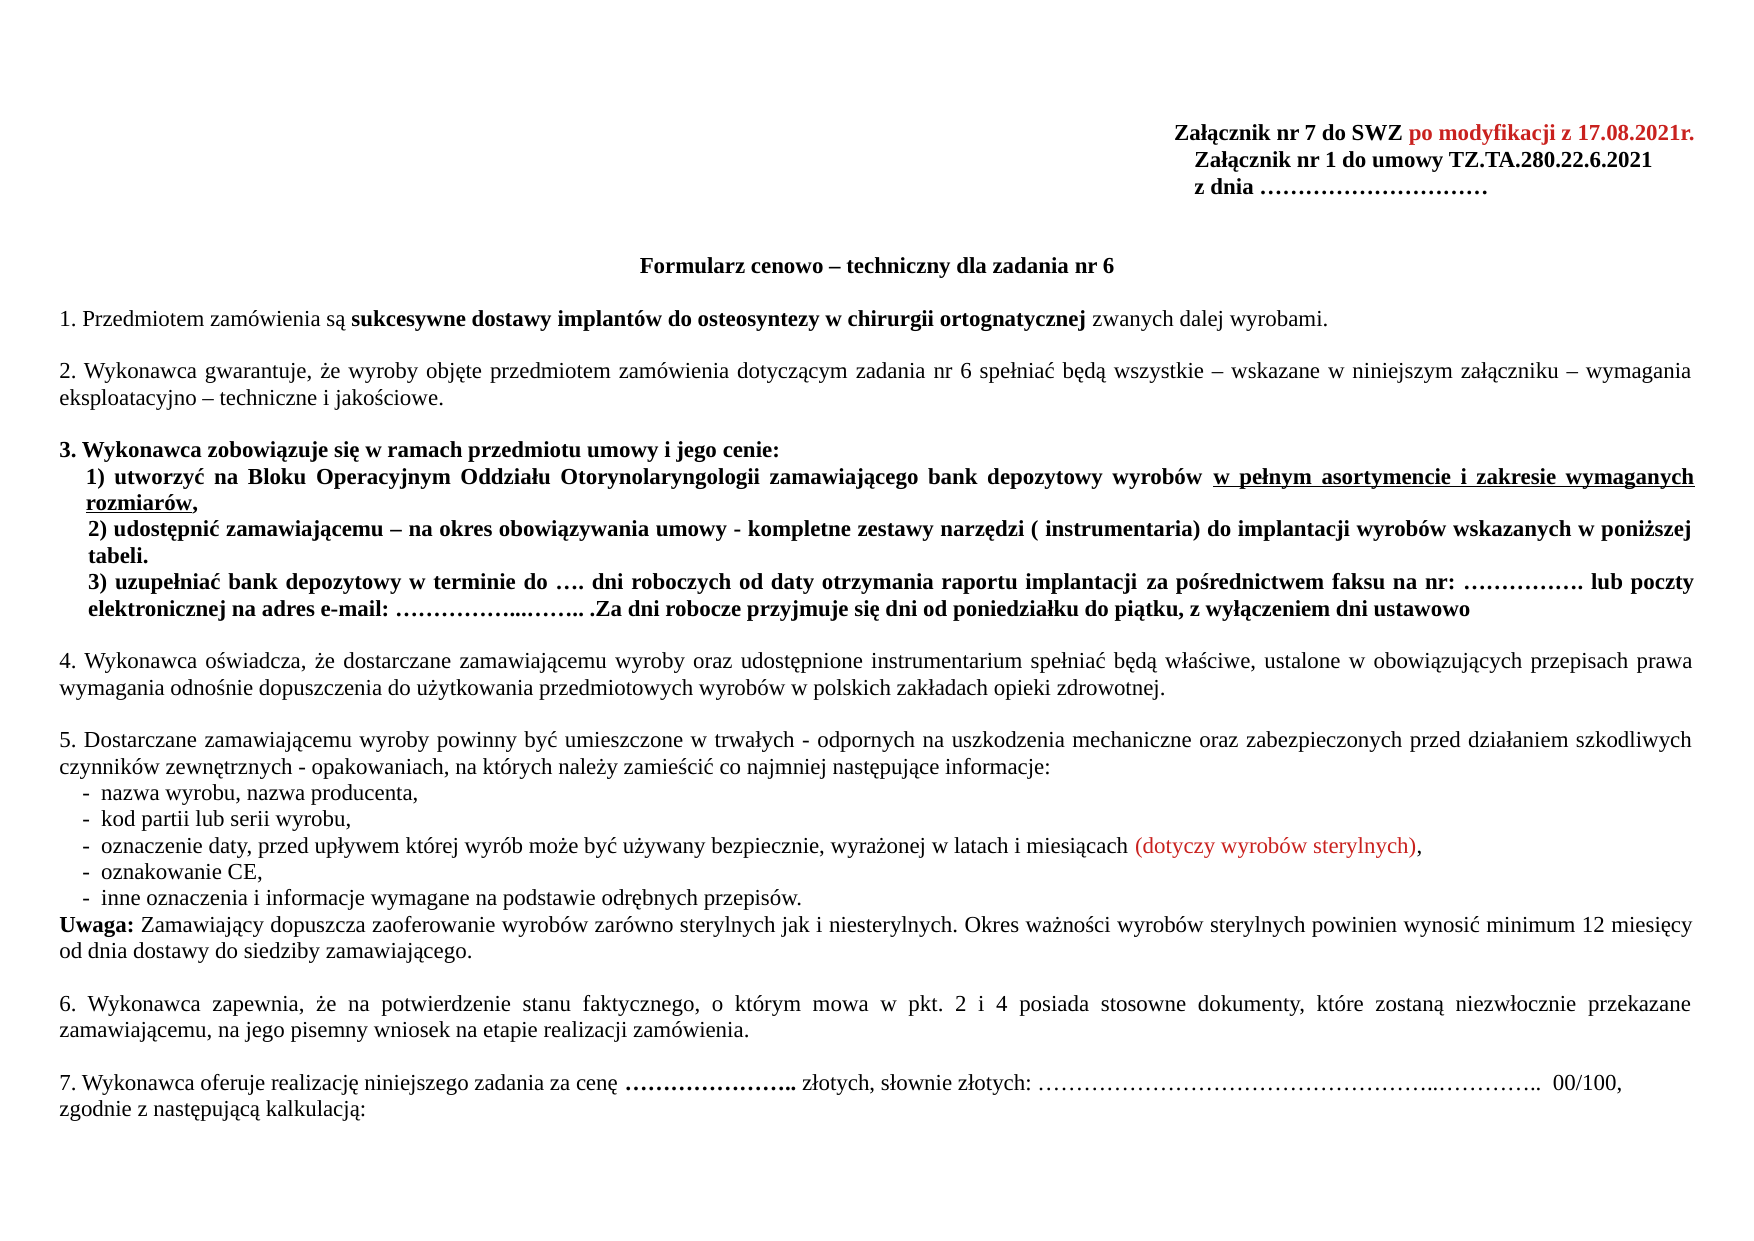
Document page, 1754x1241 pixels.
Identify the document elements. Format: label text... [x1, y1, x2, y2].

text 1) utworzyć na Bloku Operacyjnym Oddziału Otorynolaryngologii zamawiającego bank depozytowy wyrobów w pełnym asortymencie i zakresie wymaganych rozmiarów, [86, 463, 1695, 516]
subtitle Formularz cenowo – techniczny dla zadania nr 6 [59, 252, 1695, 278]
text 3) uzupełniać bank depozytowy w terminie do …. dni roboczych od daty otrzymania raportu implantacji za pośrednictwem faksu na nr: ……………. lub poczty elektronicznej na adres e-mail: ……………...…….. .Za dni robocze przyjmuje się dni od poniedziałku do piątku, z wyłączeniem dni ustawowo [88, 568, 1695, 621]
text - oznaczenie daty, przed upływem której wyrób może być używany bezpiecznie, wyrażonej w latach i miesiącach (dotyczy wyrobów sterylnych), [59, 832, 1695, 858]
text z dnia ………………………… [59, 173, 1695, 199]
text - nazwa wyrobu, nazwa producenta, [59, 779, 1695, 805]
text 5. Dostarczane zamawiającemu wyroby powinny być umieszczone w trwałych - odpornych na uszkodzenia mechaniczne oraz zabezpieczonych przed działaniem szkodliwych czynników zewnętrznych - opakowaniach, na których należy zamieścić co najmniej następujące informacje: [59, 726, 1695, 779]
text 1. Przedmiotem zamówienia są sukcesywne dostawy implantów do osteosyntezy w chirurgii ortognatycznej zwanych dalej wyrobami. [59, 305, 1695, 331]
text 3. Wykonawca zobowiązuje się w ramach przedmiotu umowy i jego cenie: [59, 436, 1695, 463]
text Załącznik nr 1 do umowy TZ.TA.280.22.6.2021 [59, 147, 1695, 173]
text Załącznik nr 7 do SWZ po modyfikacji z 17.08.2021r. [59, 118, 1695, 147]
text - kod partii lub serii wyrobu, [59, 805, 1695, 832]
text 7. Wykonawca oferuje realizację niniejszego zadania za cenę ………………….. złotych, słownie złotych: ……………………………………………..………….. 00/100, zgodnie z następującą kalkulacją: [59, 1069, 1695, 1122]
text 4. Wykonawca oświadcza, że dostarczane zamawiającemu wyroby oraz udostępnione instrumentarium spełniać będą właściwe, ustalone w obowiązujących przepisach prawa wymagania odnośnie dopuszczenia do użytkowania przedmiotowych wyrobów w polskich zakładach opieki zdrowotnej. [59, 647, 1695, 700]
text 2) udostępnić zamawiającemu – na okres obowiązywania umowy - kompletne zestawy narzędzi ( instrumentaria) do implantacji wyrobów wskazanych w poniższej tabeli. [88, 516, 1695, 568]
text Uwaga: Zamawiający dopuszcza zaoferowanie wyrobów zarówno sterylnych jak i niesterylnych. Okres ważności wyrobów sterylnych powinien wynosić minimum 12 miesięcy od dnia dostawy do siedziby zamawiającego. [59, 911, 1695, 963]
text 2. Wykonawca gwarantuje, że wyroby objęte przedmiotem zamówienia dotyczącym zadania nr 6 spełniać będą wszystkie – wskazane w niniejszym załączniku – wymagania eksploatacyjno – techniczne i jakościowe. [59, 357, 1695, 410]
text - oznakowanie CE, [59, 858, 1695, 884]
text 6. Wykonawca zapewnia, że na potwierdzenie stanu faktycznego, o którym mowa w pkt. 2 i 4 posiada stosowne dokumenty, które zostaną niezwłocznie przekazane zamawiającemu, na jego pisemny wniosek na etapie realizacji zamówienia. [59, 990, 1695, 1043]
text - inne oznaczenia i informacje wymagane na podstawie odrębnych przepisów. [59, 884, 1695, 911]
